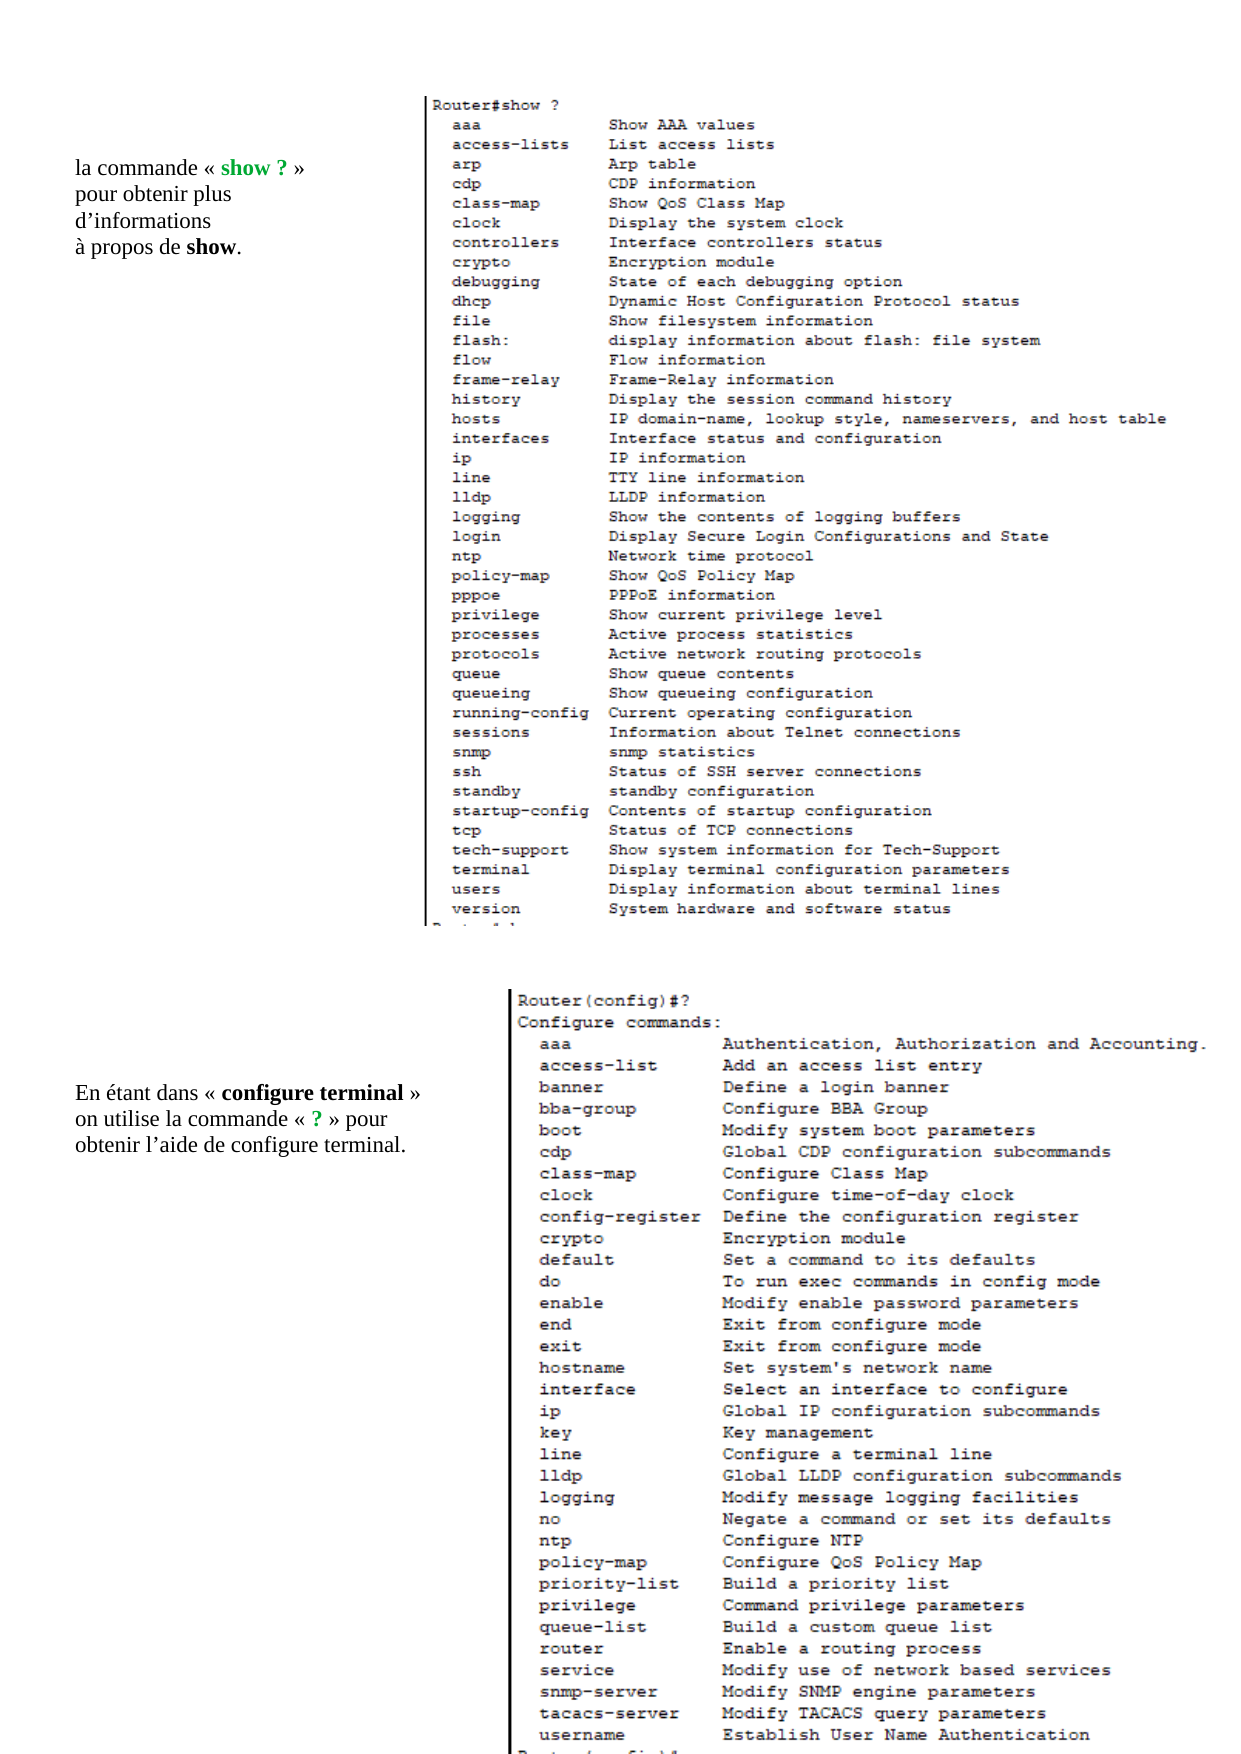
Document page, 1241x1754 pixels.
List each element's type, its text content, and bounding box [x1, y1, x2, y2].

text on utilise la commande « ? » pour [75, 1105, 507, 1132]
text d’informations [75, 207, 424, 233]
text à propos de show. [75, 233, 424, 259]
picture [507, 989, 1229, 1754]
text En étant dans « configure terminal » [75, 1079, 507, 1105]
text obtenir l’aide de configure terminal. [75, 1132, 507, 1158]
text pour obtenir plus [75, 180, 424, 207]
text la commande « show ? » [75, 154, 424, 180]
picture [424, 96, 1195, 926]
